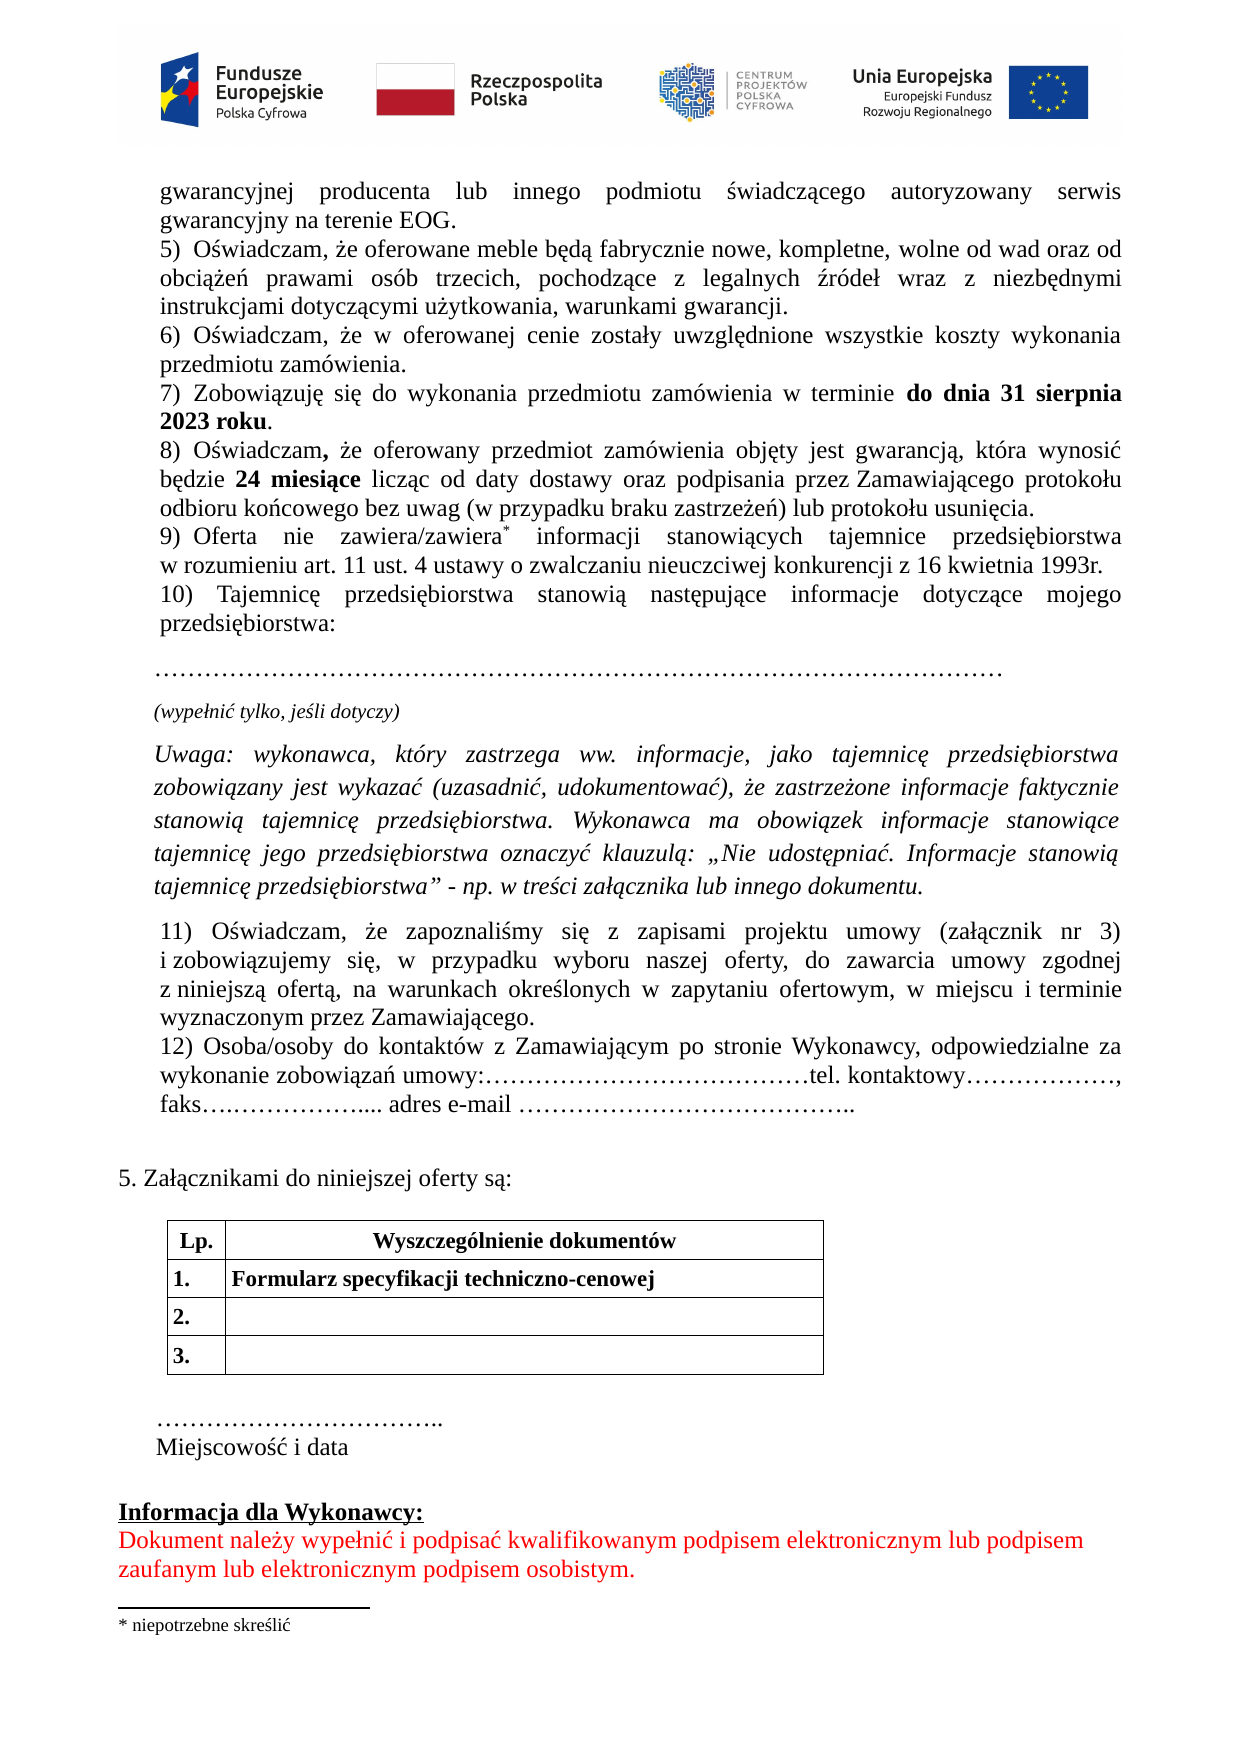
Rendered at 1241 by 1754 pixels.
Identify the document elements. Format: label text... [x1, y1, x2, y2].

table_cell Formularz specyfikacji techniczno-cenowej [226, 1260, 823, 1297]
list Miejscowość i data [118, 1432, 1122, 1461]
list gwarancyjnej producenta lub innego podmiotu świadczącego autoryzowany serwis gwarancyjny na terenie EOG. [159, 176, 1122, 234]
list Uwaga: wykonawca, który zastrzega ww. informacje, jako tajemnicę przedsiębiorstwa zobowiązany jest wykazać (uzasadnić, udokumentować), że zastrzeżone informacje faktycznie stanowią tajemnicę przedsiębiorstwa. Wykonawca ma obowiązek informacje stanowiące tajemnicę jego przedsiębiorstwa oznaczyć klauzulą: „Nie udostępniać. Informacje stanowią tajemnicę przedsiębiorstwa” - np. w treści załącznika lub innego dokumentu. [136, 739, 1122, 899]
list (wypełnić tylko, jeśli dotyczy) [136, 698, 1122, 723]
table_header Wyszczególnienie dokumentów [226, 1221, 823, 1259]
list ………………………………………………………………………………………… [136, 653, 1122, 682]
text Dokument należy wypełnić i podpisać kwalifikowanym podpisem elektronicznym lub podpisem zaufanym lub elektronicznym podpisem osobistym. [118, 1525, 1122, 1583]
list …………………………….. [118, 1403, 1122, 1432]
table_cell 2. [168, 1298, 225, 1335]
list Osoba/osoby do kontaktów z Zamawiającym po stronie Wykonawcy, odpowiedzialne za wykonanie zobowiązań umowy:…………………………………tel. kontaktowy………………, faks….…………….... adres e-mail ………………………………….. [159, 1031, 1122, 1117]
list Oświadczam, że oferowany przedmiot zamówienia objęty jest gwarancją, która wynosić będzie 24 miesiące licząc od daty dostawy oraz podpisania przez Zamawiającego protokołu odbioru końcowego bez uwag (w przypadku braku zastrzeżeń) lub protokołu usunięcia. [159, 435, 1122, 521]
table_cell 1. [168, 1260, 225, 1297]
table_cell 3. [168, 1336, 225, 1374]
list niepotrzebne skreślić [118, 1614, 1122, 1636]
picture [118, 24, 1123, 150]
list Oświadczam, że zapoznaliśmy się z zapisami projektu umowy (załącznik nr 3) i zobowiązujemy się, w przypadku wyboru naszej oferty, do zawarcia umowy zgodnej z niniejszą ofertą, na warunkach określonych w zapytaniu ofertowym, w miejscu i terminie wyznaczonym przez Zamawiającego. [159, 916, 1122, 1031]
table_header Lp. [168, 1221, 225, 1259]
text Informacja dla Wykonawcy: [118, 1497, 1122, 1525]
text 5. Załącznikami do niniejszej oferty są: [118, 1163, 1122, 1192]
list Oferta nie zawiera/zawiera informacji stanowiących tajemnice przedsiębiorstwa w rozumieniu art. 11 ust. 4 ustawy o zwalczaniu nieuczciwej konkurencji z 16 kwietnia 1993r. [159, 521, 1122, 579]
table_cell [226, 1298, 823, 1335]
list Oświadczam, że oferowane meble będą fabrycznie nowe, kompletne, wolne od wad oraz od obciążeń prawami osób trzecich, pochodzące z legalnych źródeł wraz z niezbędnymi instrukcjami dotyczącymi użytkowania, warunkami gwarancji. [159, 234, 1122, 320]
list Zobowiązuję się do wykonania przedmiotu zamówienia w terminie do dnia 31 sierpnia 2023 roku. [159, 378, 1122, 435]
table_cell [226, 1336, 823, 1374]
list Tajemnicę przedsiębiorstwa stanowią następujące informacje dotyczące mojego przedsiębiorstwa: [159, 579, 1122, 636]
list Oświadczam, że w oferowanej cenie zostały uwzględnione wszystkie koszty wykonania przedmiotu zamówienia. [159, 320, 1122, 378]
